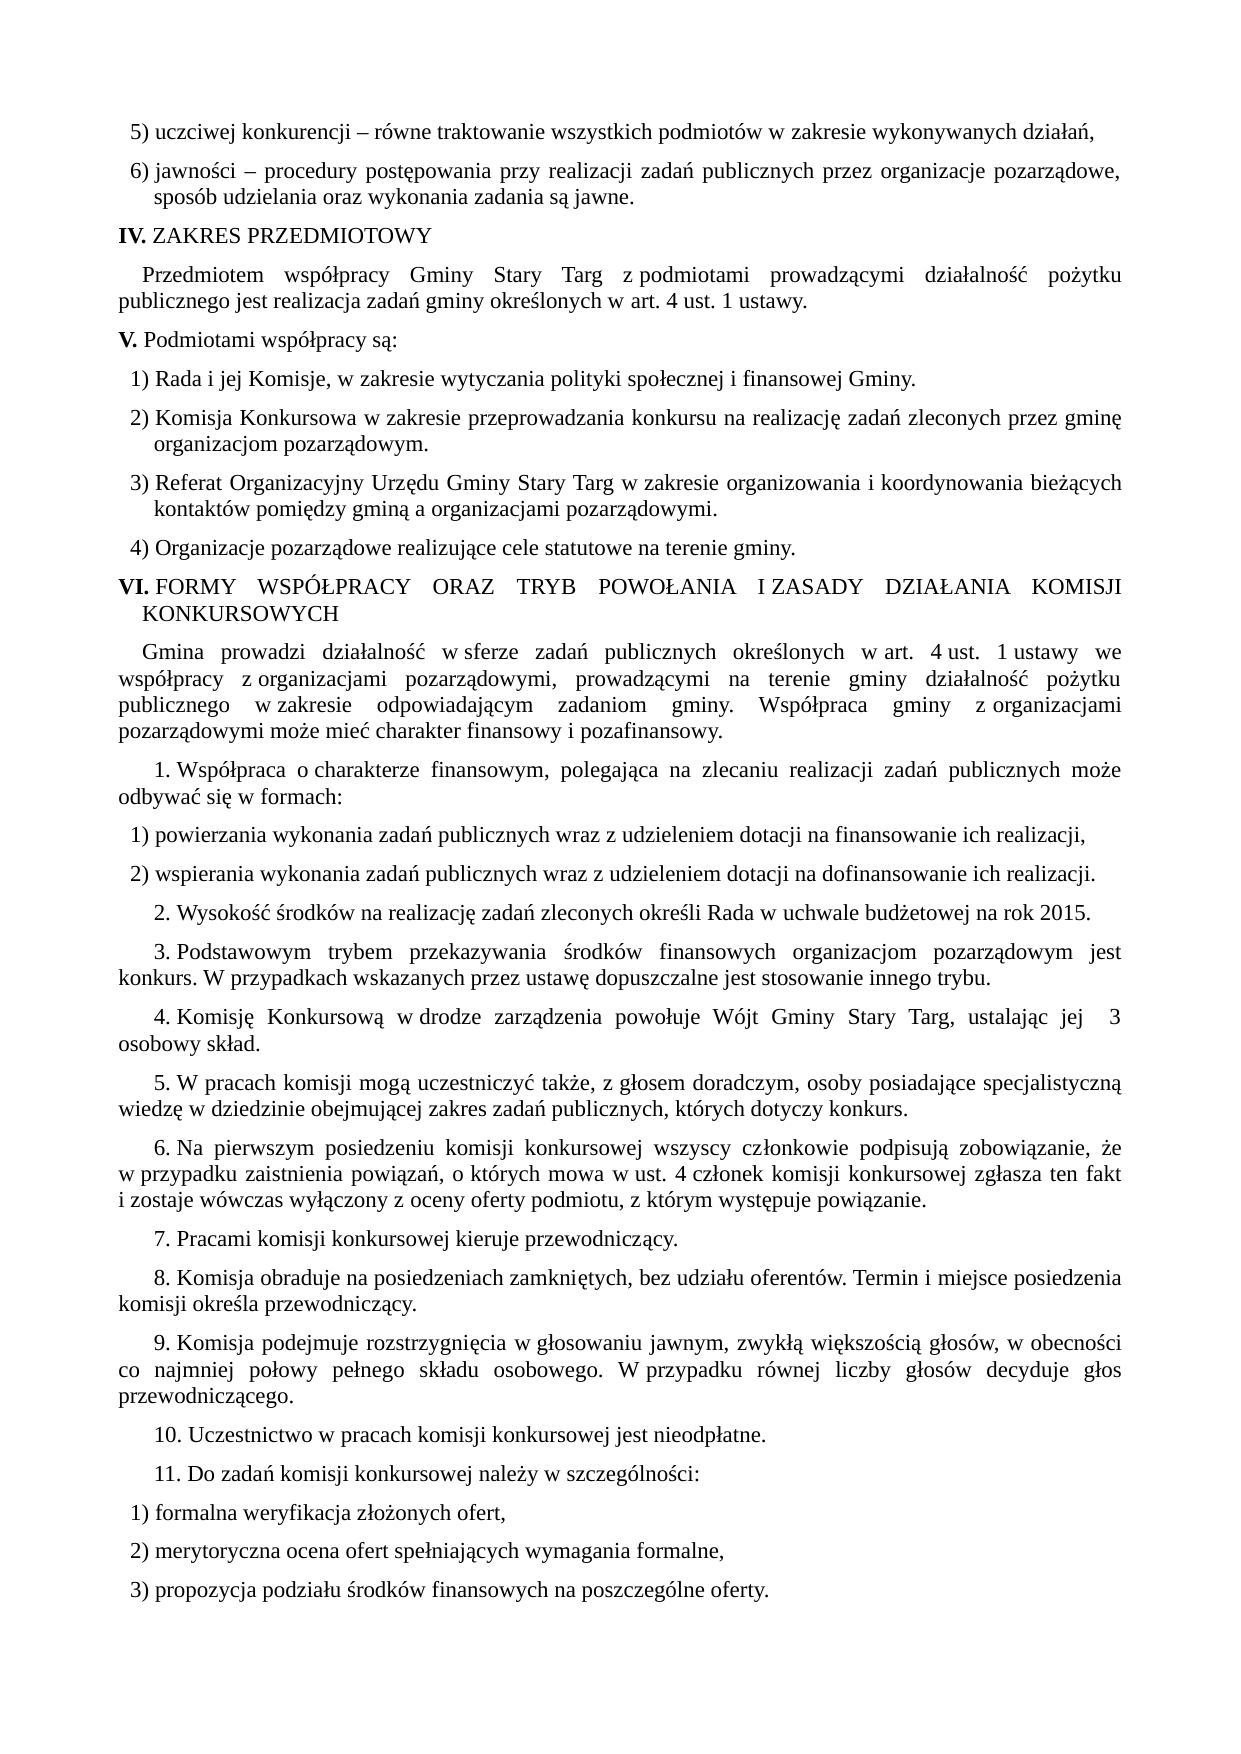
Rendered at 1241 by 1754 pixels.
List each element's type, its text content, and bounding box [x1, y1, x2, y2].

text 5) uczciwej konkurencji – równe traktowanie wszystkich podmiotów w zakresie wykonywanych działań, [130, 118, 1122, 144]
text 3) propozycja podziału środków finansowych na poszczególne oferty. [130, 1576, 1122, 1603]
text 8. Komisja obraduje na posiedzeniach zamkniętych, bez udziału oferentów. Termin i miejsce posiedzenia komisji określa przewodniczący. [118, 1264, 1122, 1317]
text 1) Rada i jej Komisje, w zakresie wytyczania polityki społecznej i finansowej Gminy. [130, 365, 1122, 391]
text 2) merytoryczna ocena ofert spełniających wymagania formalne, [130, 1537, 1122, 1564]
text 2) wspierania wykonania zadań publicznych wraz z udzieleniem dotacji na dofinansowanie ich realizacji. [130, 860, 1122, 887]
text 3) Referat Organizacyjny Urzędu Gminy Stary Targ w zakresie organizowania i koordynowania bieżących kontaktów pomiędzy gminą a organizacjami pozarządowymi. [130, 469, 1122, 522]
text Przedmiotem współpracy Gminy Stary Targ z podmiotami prowadzącymi działalność pożytku publicznego jest realizacja zadań gminy określonych w art. 4 ust. 1 ustawy. [118, 261, 1122, 314]
text 9. Komisja podejmuje rozstrzygnięcia w głosowaniu jawnym, zwykłą większością głosów, w obecności co najmniej połowy pełnego składu osobowego. W przypadku równej liczby głosów decyduje głos przewodniczącego. [118, 1329, 1122, 1408]
text 4. Komisję Konkursową w drodze zarządzenia powołuje Wójt Gminy Stary Targ, ustalając jej 3 osobowy skład. [118, 1003, 1122, 1056]
text 5. W pracach komisji mogą uczestniczyć także, z głosem doradczym, osoby posiadające specjalistyczną wiedzę w dziedzinie obejmującej zakres zadań publicznych, których dotyczy konkurs. [118, 1068, 1122, 1121]
text 2) Komisja Konkursowa w zakresie przeprowadzania konkursu na realizację zadań zleconych przez gminę organizacjom pozarządowym. [130, 404, 1122, 457]
text 1. Współpraca o charakterze finansowym, polegająca na zlecaniu realizacji zadań publicznych może odbywać się w formach: [118, 756, 1122, 809]
text 1) powierzania wykonania zadań publicznych wraz z udzieleniem dotacji na finansowanie ich realizacji, [130, 822, 1122, 848]
text Gmina prowadzi działalność w sferze zadań publicznych określonych w art. 4 ust. 1 ustawy we współpracy z organizacjami pozarządowymi, prowadzącymi na terenie gminy działalność pożytku publicznego w zakresie odpowiadającym zadaniom gminy. Współpraca gminy z organizacjami pozarządowymi może mieć charakter finansowy i pozafinansowy. [118, 638, 1122, 744]
text 6) jawności – procedury postępowania przy realizacji zadań publicznych przez organizacje pozarządowe, sposób udzielania oraz wykonania zadania są jawne. [130, 157, 1122, 210]
text 11. Do zadań komisji konkursowej należy w szczególności: [118, 1460, 1122, 1486]
text 4) Organizacje pozarządowe realizujące cele statutowe na terenie gminy. [130, 534, 1122, 561]
text 3. Podstawowym trybem przekazywania środków finansowych organizacjom pozarządowym jest konkurs. W przypadkach wskazanych przez ustawę dopuszczalne jest stosowanie innego trybu. [118, 938, 1122, 991]
text 6. Na pierwszym posiedzeniu komisji konkursowej wszyscy członkowie podpisują zobowiązanie, że w przypadku zaistnienia powiązań, o których mowa w ust. 4 członek komisji konkursowej zgłasza ten fakt i zostaje wówczas wyłączony z oceny oferty podmiotu, z którym występuje powiązanie. [118, 1134, 1122, 1213]
text 1) formalna weryfikacja złożonych ofert, [130, 1499, 1122, 1525]
text 2. Wysokość środków na realizację zadań zleconych określi Rada w uchwale budżetowej na rok 2015. [118, 899, 1122, 926]
text 10. Uczestnictwo w pracach komisji konkursowej jest nieodpłatne. [118, 1421, 1122, 1447]
text 7. Pracami komisji konkursowej kieruje przewodniczący. [118, 1225, 1122, 1252]
text VI. FORMY WSPÓŁPRACY ORAZ TRYB POWOŁANIA I ZASADY DZIAŁANIA KOMISJI KONKURSOWYCH [118, 573, 1122, 626]
text IV. ZAKRES PRZEDMIOTOWY [118, 222, 1122, 248]
text V. Podmiotami współpracy są: [118, 326, 1122, 353]
